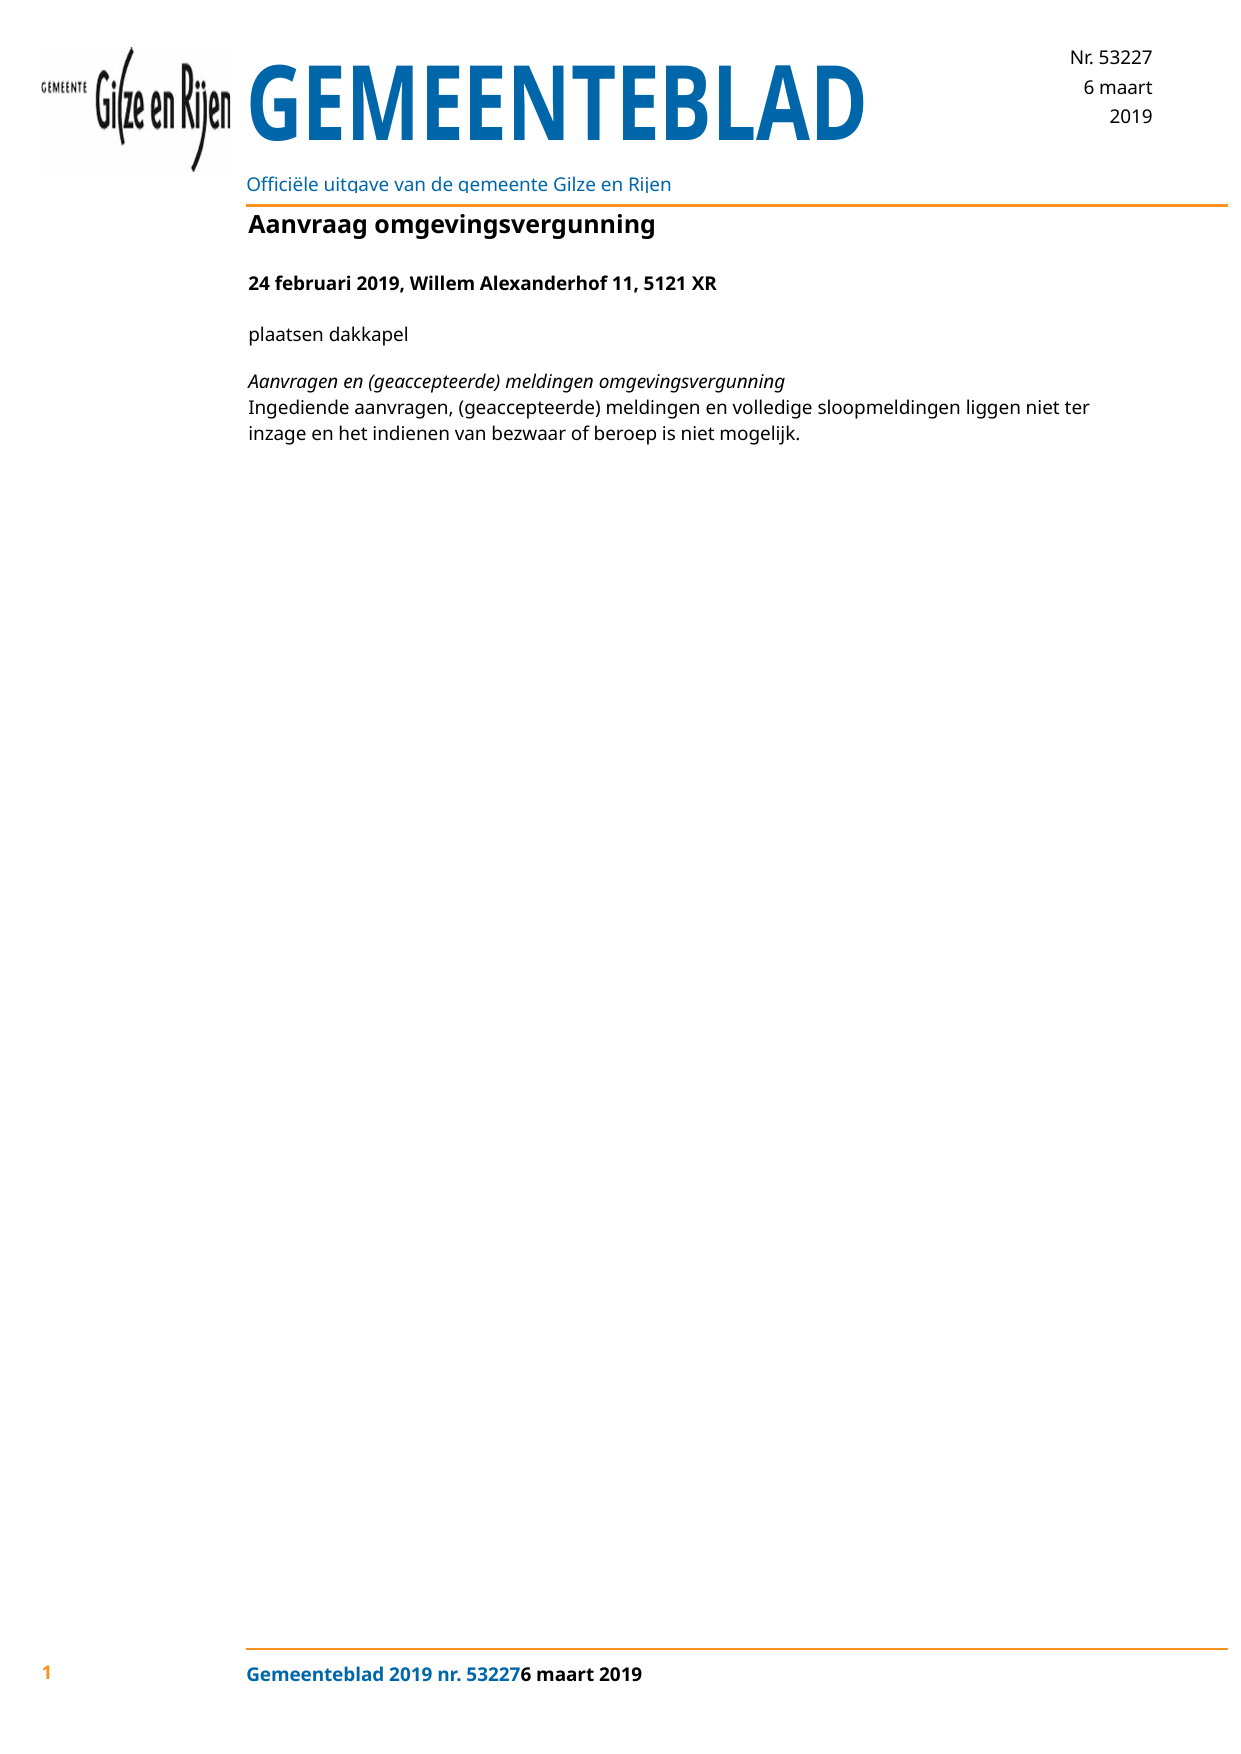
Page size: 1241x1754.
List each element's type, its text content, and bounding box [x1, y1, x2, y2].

text plaatsen dakkapel [248, 321, 1152, 346]
text Aanvragen en (geaccepteerde) meldingen omgevingsvergunning [248, 368, 1152, 394]
picture [41, 47, 231, 172]
text Ingediende aanvragen, (geaccepteerde) meldingen en volledige sloopmeldingen liggen niet ter inzage en het indienen van bezwaar of beroep is niet mogelijk. [248, 394, 1152, 446]
text Aanvraag omgevingsvergunning [248, 207, 1152, 241]
text 24 februari 2019, Willem Alexanderhof 11, 5121 XR [248, 270, 1152, 296]
